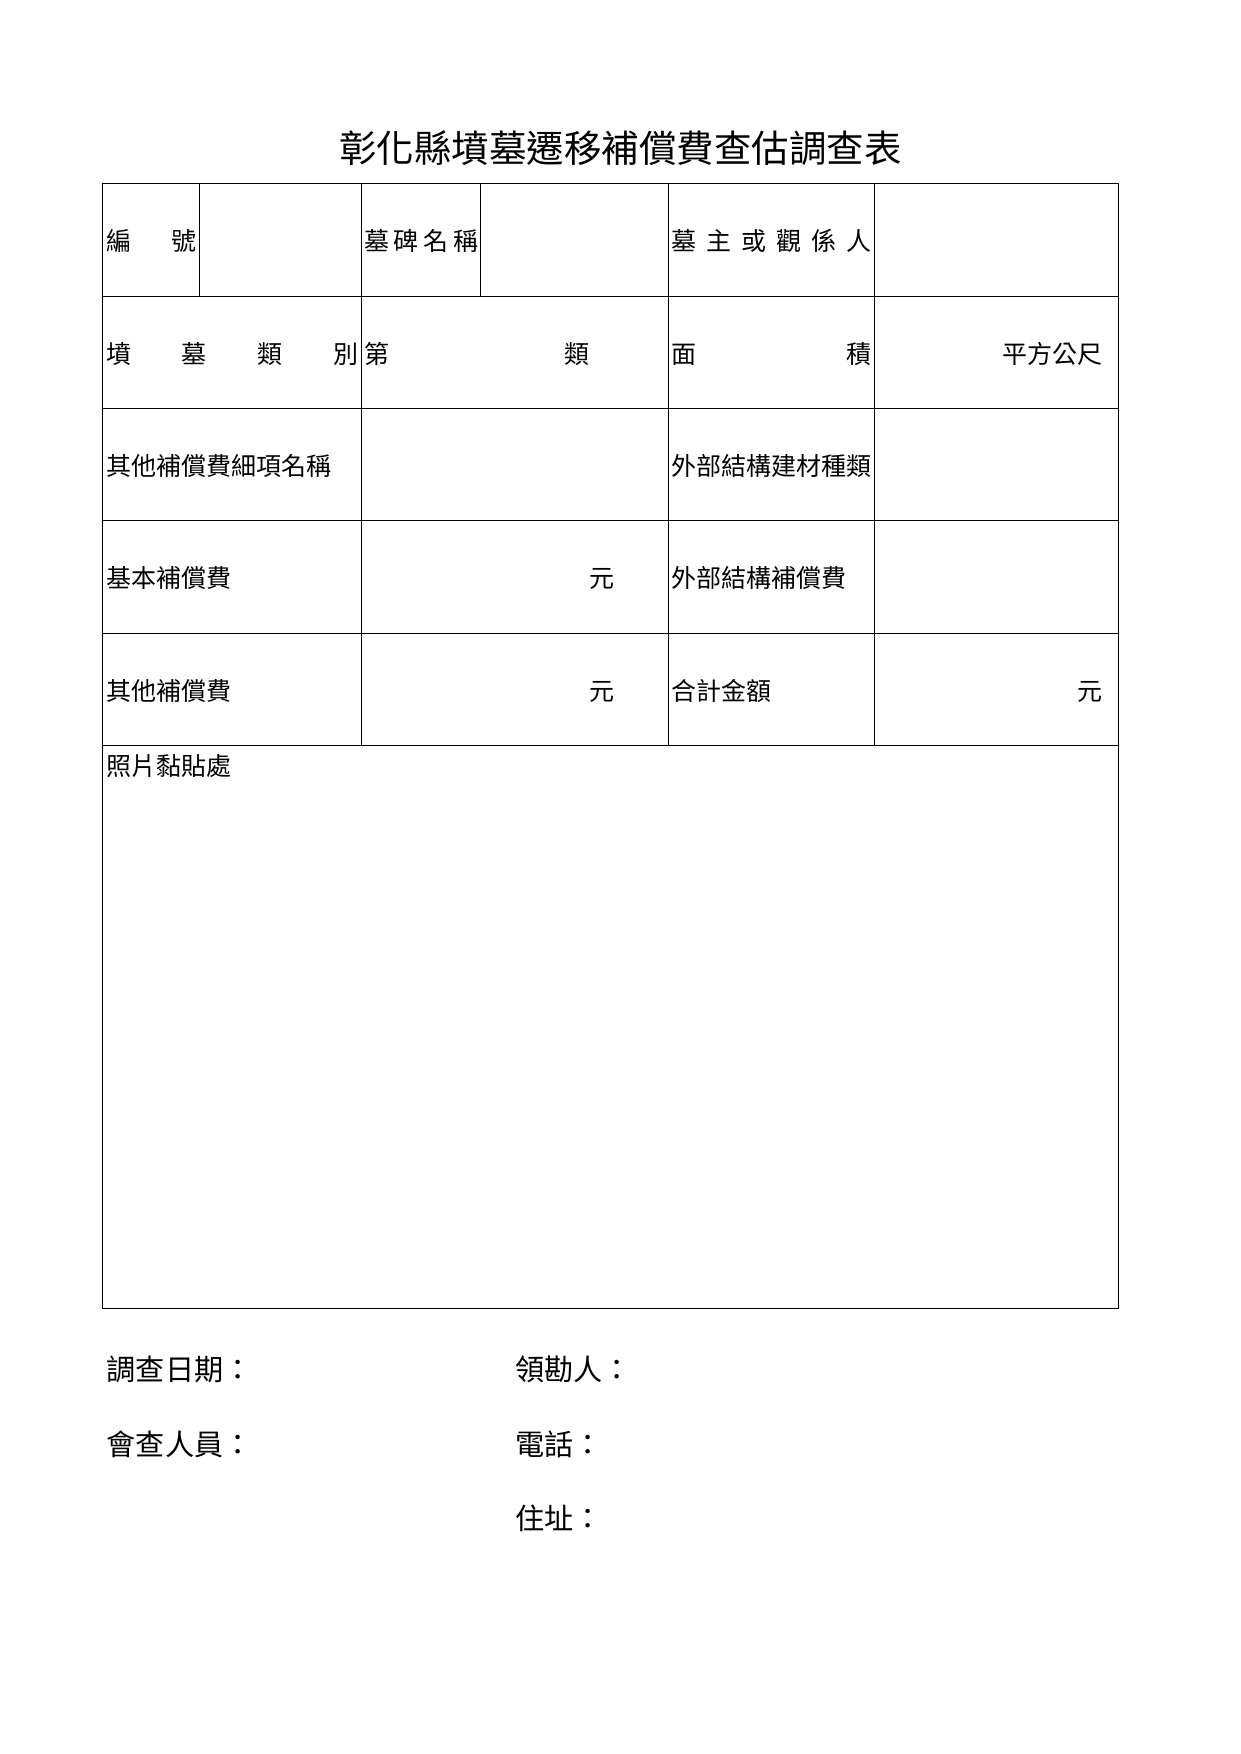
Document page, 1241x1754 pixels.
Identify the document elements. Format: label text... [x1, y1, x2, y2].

table_cell 外部結構補償費 [669, 521, 874, 632]
table_header [481, 184, 668, 296]
text 會查人員： 電話： [106, 1421, 1134, 1464]
table_cell 照片黏貼處 [103, 746, 1118, 1308]
table_cell [875, 521, 1118, 632]
table_cell 基本補償費 [103, 521, 361, 632]
table_cell 面積 [669, 297, 874, 408]
table_cell 元 [362, 634, 668, 745]
table_cell 墳墓類別 [103, 297, 361, 408]
table_cell [875, 409, 1118, 520]
table_cell 第 類 [362, 297, 668, 408]
table_header 墓碑名稱 [362, 184, 480, 296]
text 調查日期： 領勘人： [106, 1347, 1134, 1389]
table_header [200, 184, 361, 296]
table_cell 合計金額 [669, 634, 874, 745]
table_header [875, 184, 1118, 296]
table_cell 元 [362, 521, 668, 632]
table_cell 平方公尺 [875, 297, 1118, 408]
table_header 墓主或觀係人 [669, 184, 874, 296]
text 住址： [106, 1496, 1134, 1538]
table_cell 其他補償費細項名稱 [103, 409, 361, 520]
text 彰化縣墳墓遷移補償費查估調查表 [106, 108, 1134, 183]
table_cell 其他補償費 [103, 634, 361, 745]
table_cell [362, 409, 668, 520]
table_header 編號 [103, 184, 199, 296]
table_cell 元 [875, 634, 1118, 745]
table_cell 外部結構建材種類 [669, 409, 874, 520]
